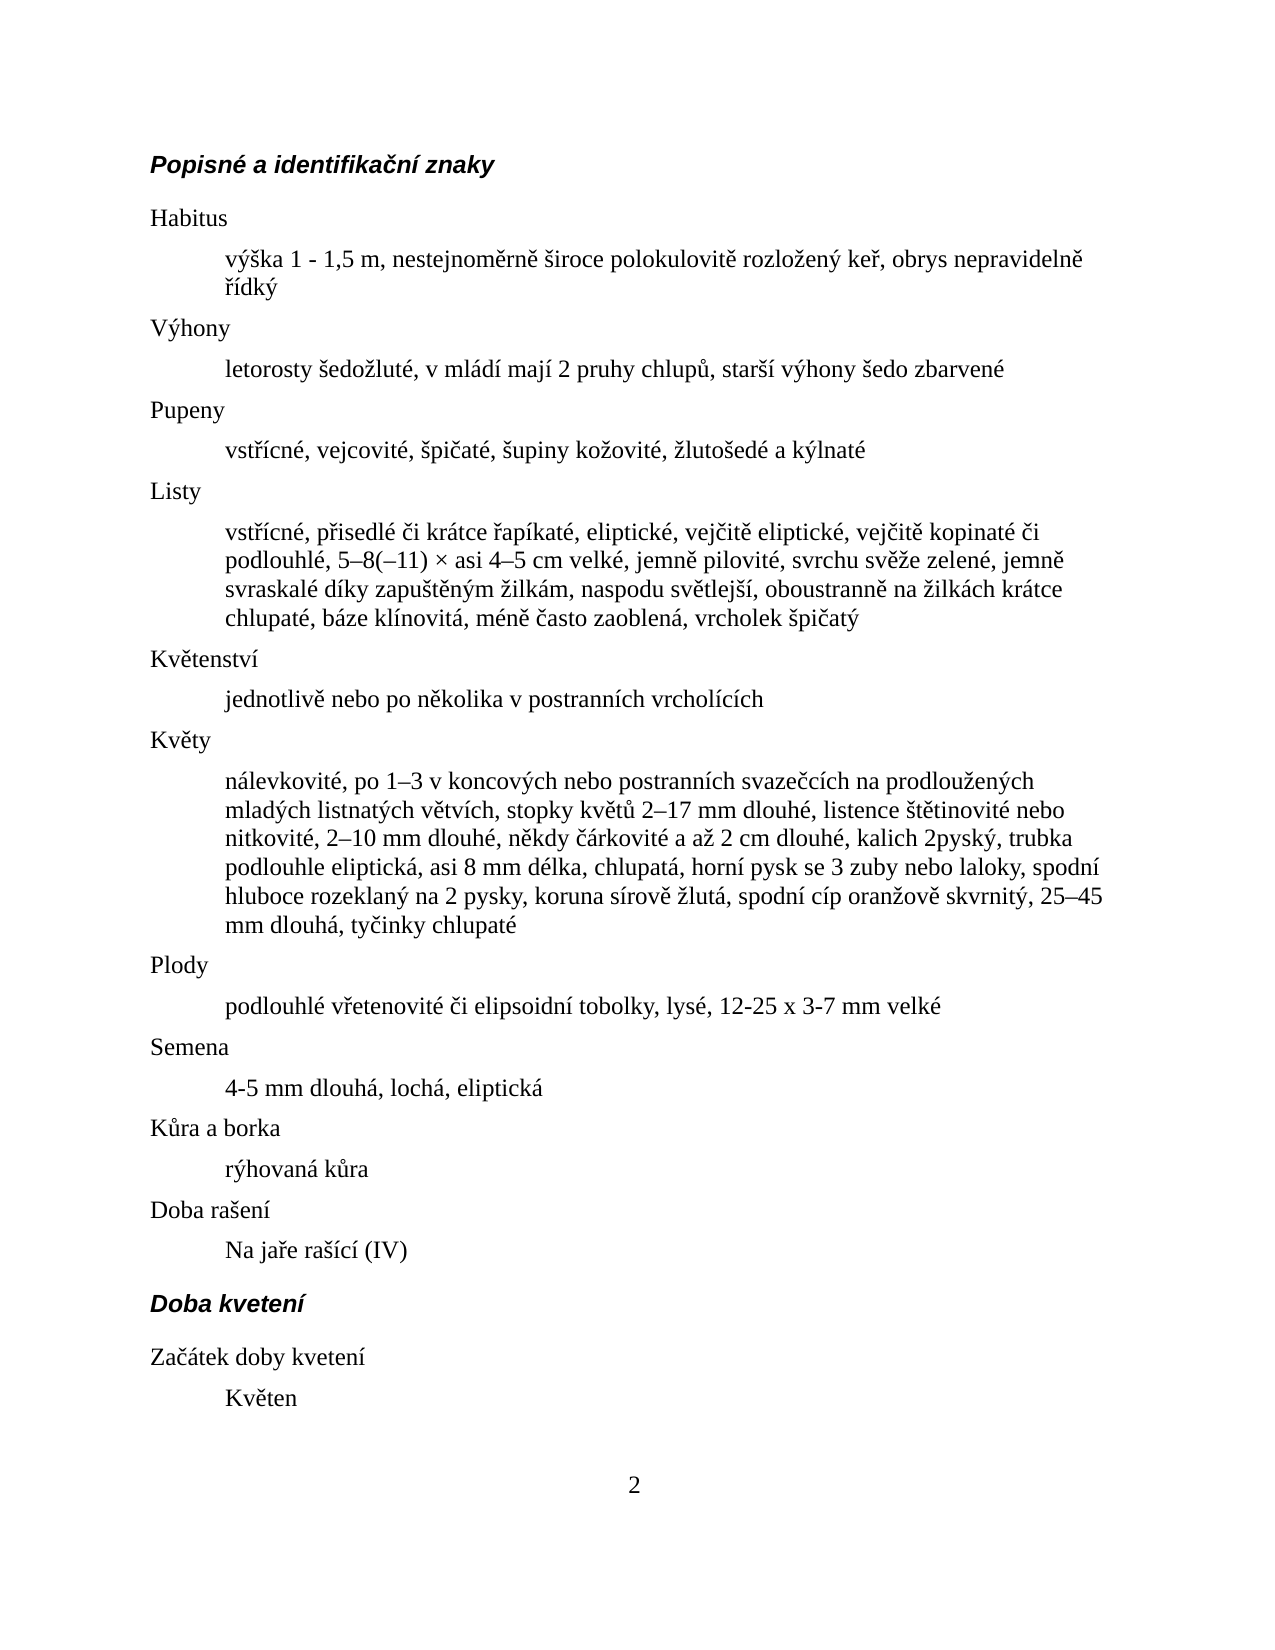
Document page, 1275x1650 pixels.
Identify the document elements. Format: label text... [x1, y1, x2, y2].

text Pupeny [150, 395, 1125, 423]
text vstřícné, přisedlé či krátce řapíkaté, eliptické, vejčitě eliptické, vejčitě kopinaté či podlouhlé, 5–8(–11) × asi 4–5 cm velké, jemně pilovité, svrchu svěže zelené, jemně svraskalé díky zapuštěným žilkám, naspodu světlejší, oboustranně na žilkách krátce chlupaté, báze klínovitá, méně často zaoblená, vrcholek špičatý [225, 517, 1125, 632]
text Květenství [150, 644, 1125, 673]
text Semena [150, 1032, 1125, 1061]
text jednotlivě nebo po několika v postranních vrcholících [225, 684, 1125, 713]
text Na jaře rašící (IV) [225, 1236, 1125, 1264]
text Květy [150, 725, 1125, 754]
text Listy [150, 476, 1125, 505]
text Plody [150, 951, 1125, 979]
text Doba rašení [150, 1195, 1125, 1224]
subtitle Popisné a identifikační znaky [150, 150, 1125, 178]
text nálevkovité, po 1–3 v koncových nebo postranních svazečcích na prodloužených mladých listnatých větvích, stopky květů 2–17 mm dlouhé, listence štětinovité nebo nitkovité, 2–10 mm dlouhé, někdy čárkovité a až 2 cm dlouhé, kalich 2pyský, trubka podlouhle eliptická, asi 8 mm délka, chlupatá, horní pysk se 3 zuby nebo laloky, spodní hluboce rozeklaný na 2 pysky, koruna sírově žlutá, spodní cíp oranžově skvrnitý, 25–45 mm dlouhá, tyčinky chlupaté [225, 766, 1125, 938]
text Květen [225, 1383, 1125, 1412]
subtitle Doba kvetení [150, 1289, 1125, 1318]
text rýhovaná kůra [225, 1154, 1125, 1183]
text Kůra a borka [150, 1113, 1125, 1142]
text podlouhlé vřetenovité či elipsoidní tobolky, lysé, 12-25 x 3-7 mm velké [225, 991, 1125, 1020]
text letorosty šedožluté, v mládí mají 2 pruhy chlupů, starší výhony šedo zbarvené [225, 354, 1125, 383]
text Výhony [150, 313, 1125, 342]
text Habitus [150, 203, 1125, 232]
text výška 1 - 1,5 m, nestejnoměrně široce polokulovitě rozložený keř, obrys nepravidelně řídký [225, 244, 1125, 301]
text Začátek doby kvetení [150, 1342, 1125, 1371]
text vstřícné, vejcovité, špičaté, šupiny kožovité, žlutošedé a kýlnaté [225, 435, 1125, 464]
text 4-5 mm dlouhá, lochá, eliptická [225, 1073, 1125, 1101]
